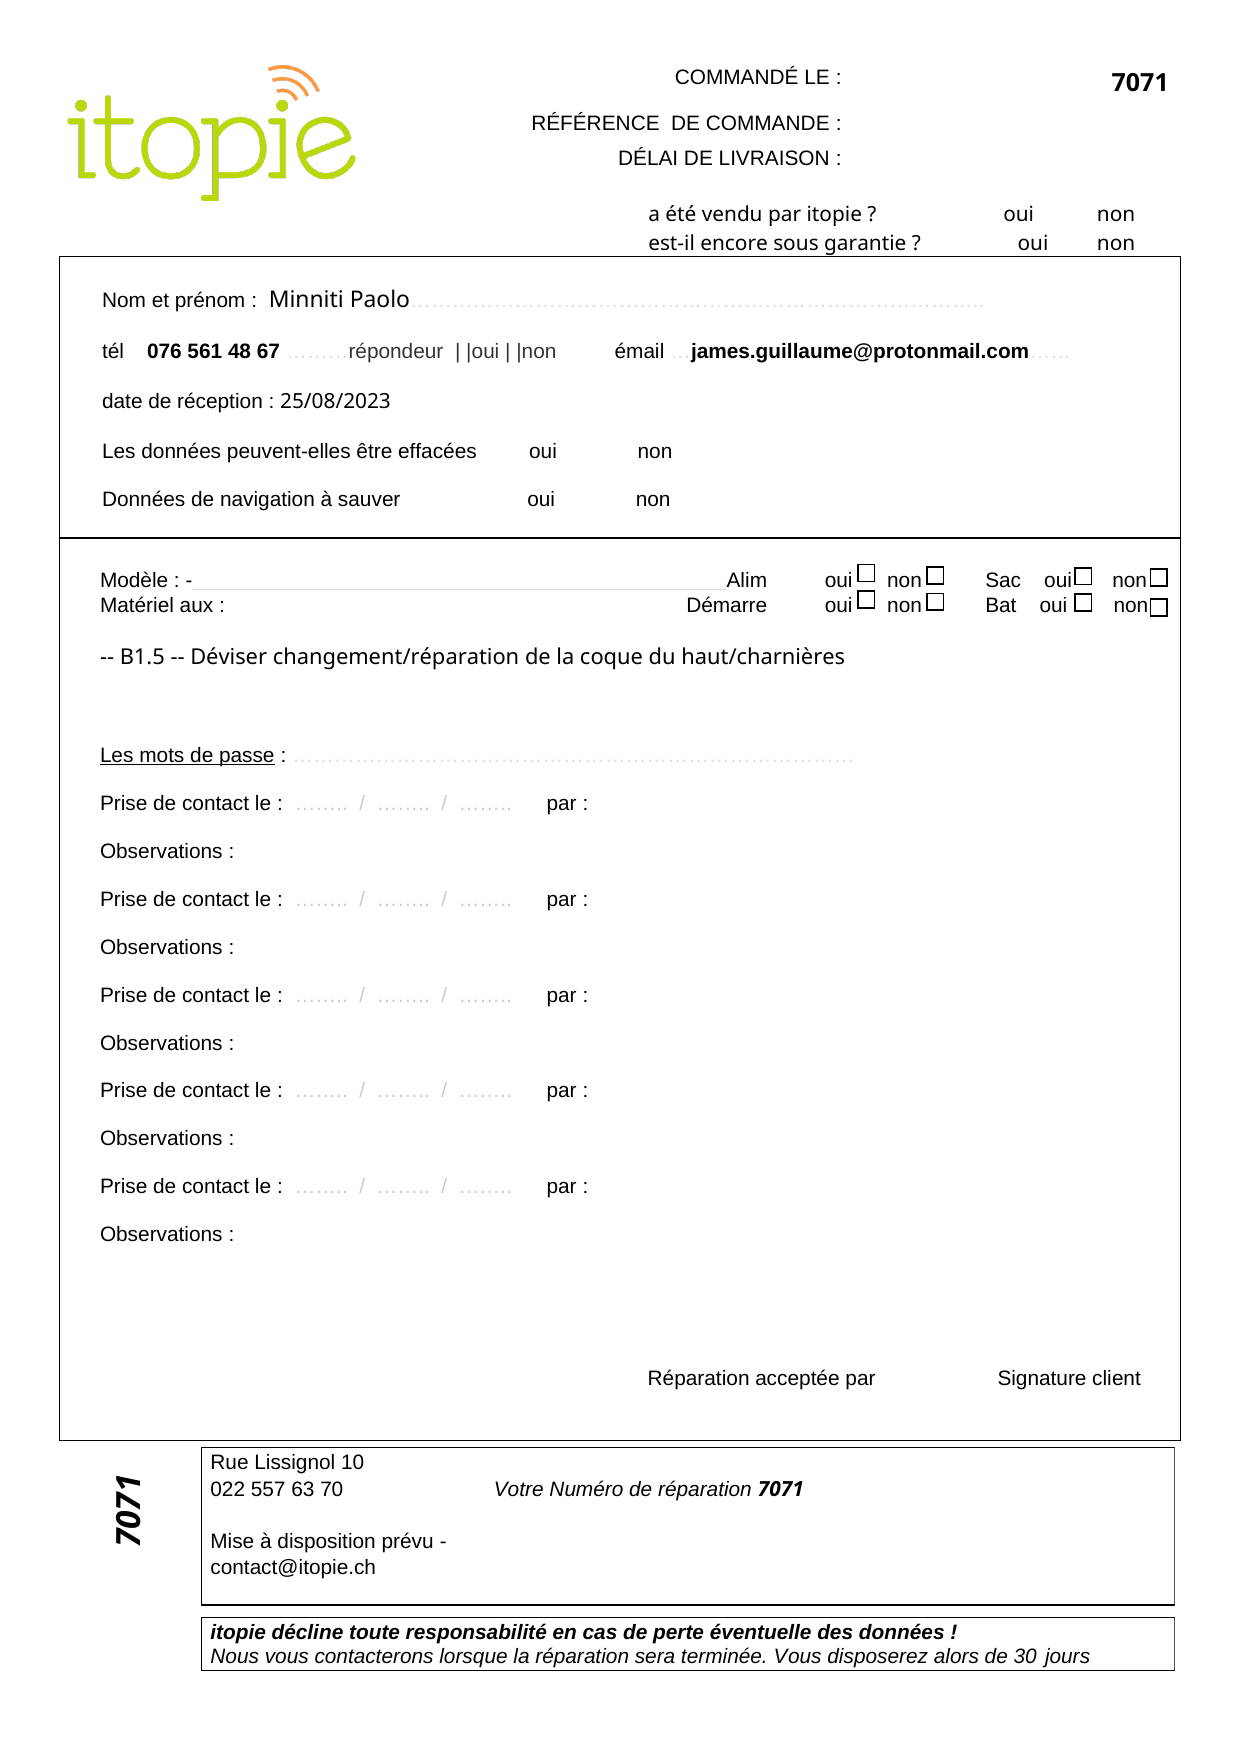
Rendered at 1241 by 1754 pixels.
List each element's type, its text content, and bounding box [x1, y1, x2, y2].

table_header COMMANDÉ LE : [490, 59, 847, 104]
text est-il encore sous garantie ? oui non [59, 228, 1181, 256]
text Modèle : - Alim oui non Sac oui non [60, 562, 856, 590]
text Observations : [60, 836, 1180, 863]
text Prise de contact le : …….. / …….. / …….. par : [60, 1075, 1180, 1102]
table_cell DÉLAI DE LIVRAISON : [490, 140, 847, 175]
text tél 076 561 48 67 ………répondeur | |oui | |non émail …james.guillaume@protonmail.com…… [60, 335, 1180, 362]
table_header Rue Lissignol 10 022 557 63 70 Votre Numéro de réparation 7071 Mise à disposition prévu - contact@itopie.ch [195, 1441, 1180, 1611]
text Modèle : - Alim oui non Sac oui non [879, 562, 925, 590]
table_cell RÉFÉRENCE DE COMMANDE : [490, 105, 847, 140]
text Les mots de passe : ……………………………………………………………………… [60, 740, 1180, 767]
text date de réception : 25/08/2023 [60, 383, 1180, 415]
text Observations : [60, 1027, 1180, 1054]
text Réparation acceptée par Signature client [60, 1363, 1180, 1390]
text Les données peuvent-elles être effacées oui non [60, 436, 1180, 463]
table_cell [847, 105, 1180, 140]
text Nom et prénom : Minniti Paolo……………………………………………………………………….. [60, 280, 1180, 314]
text Observations : [60, 1219, 1180, 1246]
text Matériel aux : Démarre oui non Bat oui non [60, 590, 1180, 617]
text Prise de contact le : …….. / …….. / …….. par : [60, 883, 1180, 911]
text Observations : [60, 931, 1180, 958]
table_cell itopie décline toute responsabilité en cas de perte éventuelle des données ! Nous vous contacterons lorsque la réparation sera terminée. Vous disposerez alors de 30 jours [195, 1611, 1180, 1677]
text Observations : [60, 1123, 1180, 1150]
table_header 7071 [847, 59, 1180, 104]
text Prise de contact le : …….. / …….. / …….. par : [60, 1171, 1180, 1198]
text Prise de contact le : …….. / …….. / …….. par : [60, 788, 1180, 815]
table_cell [847, 140, 1180, 175]
text -- B1.5 -- Déviser changement/réparation de la coque du haut/charnières [60, 638, 1180, 671]
text Prise de contact le : …….. / …….. / …….. par : [60, 979, 1180, 1006]
text Modèle : - Alim oui non Sac oui non [948, 562, 1180, 590]
table_header 7071 [59, 1441, 195, 1677]
picture [67, 65, 356, 201]
text a été vendu par itopie ? oui non [59, 199, 1181, 228]
text Données de navigation à sauver oui non [60, 484, 1180, 511]
